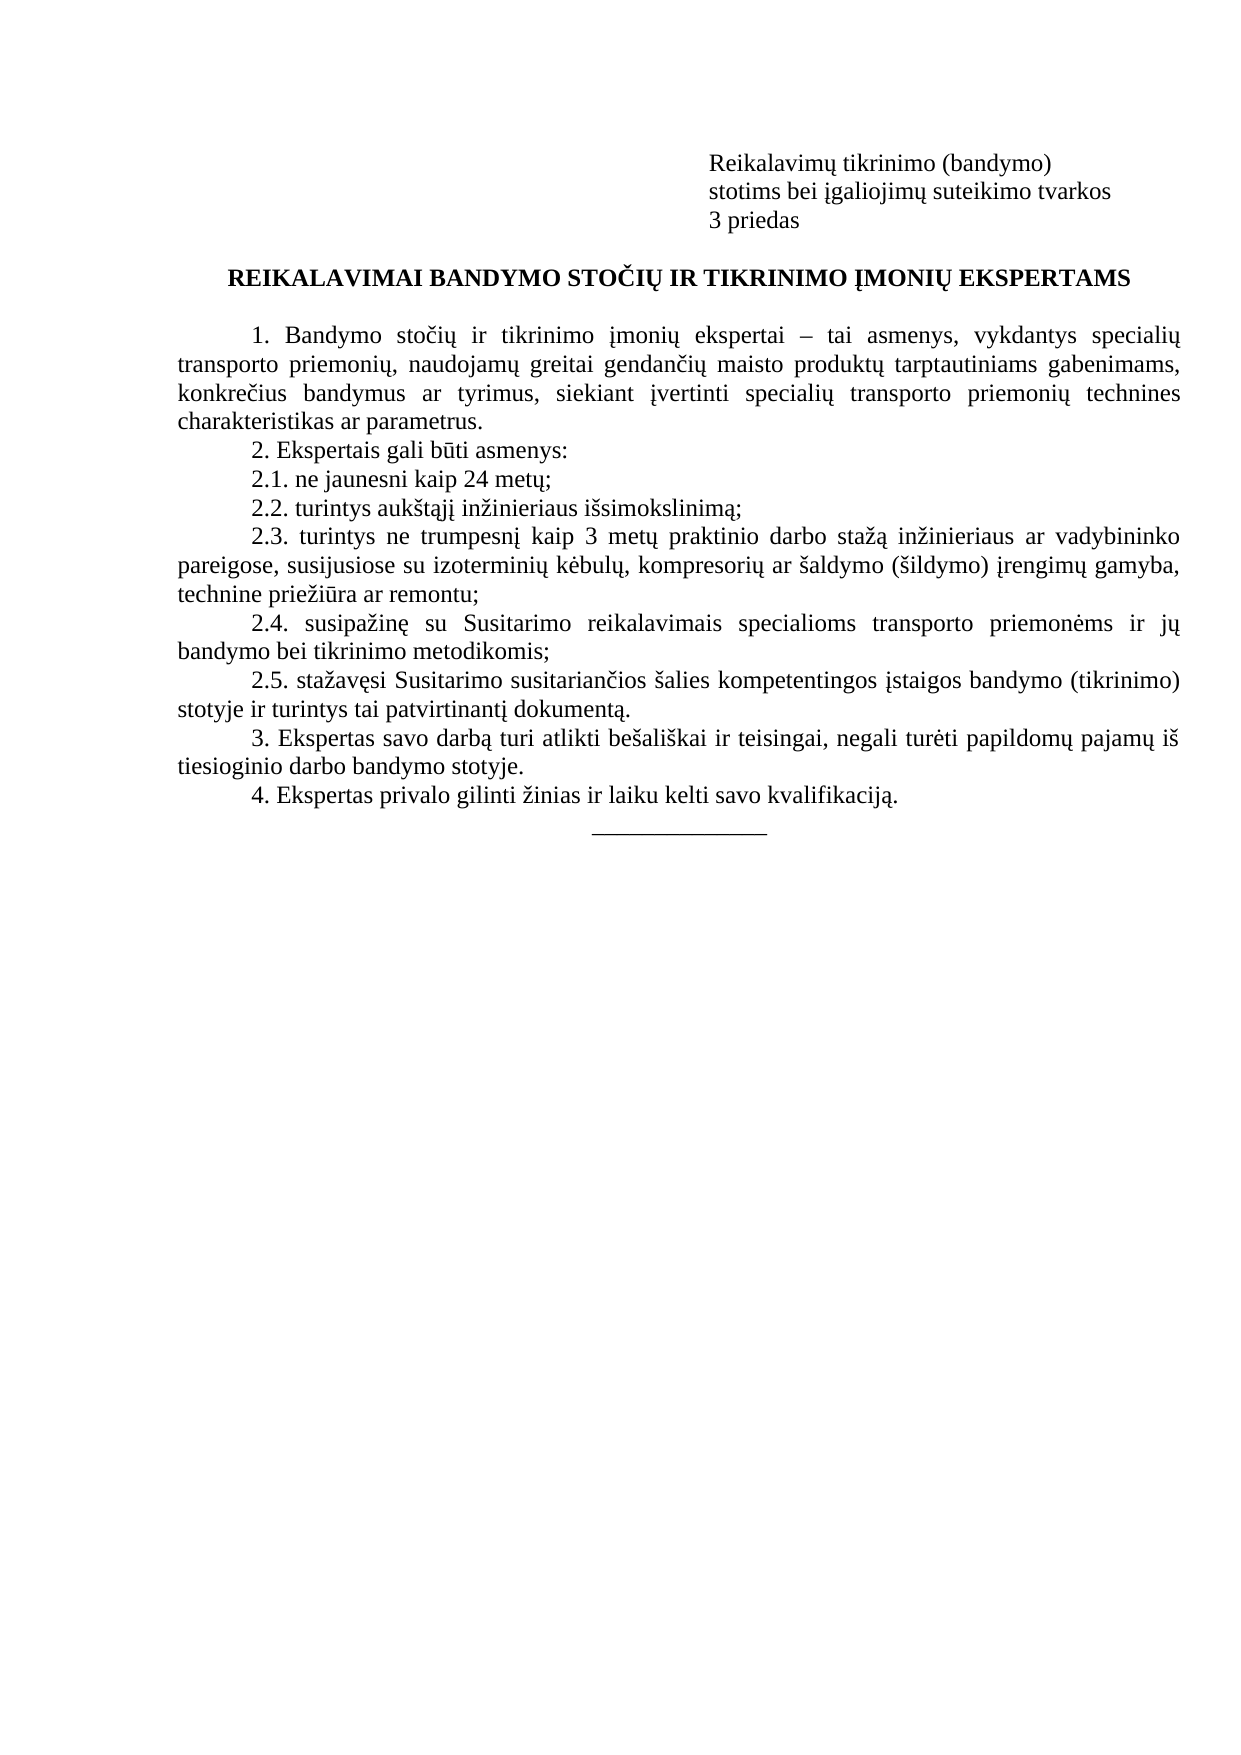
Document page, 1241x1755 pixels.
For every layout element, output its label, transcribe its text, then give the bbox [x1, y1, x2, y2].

text 2.5. stažavęsi Susitarimo susitariančios šalies kompetentingos įstaigos bandymo (tikrinimo) stotyje ir turintys tai patvirtinantį dokumentą. [177, 665, 1181, 723]
text 3 priedas [177, 205, 1181, 234]
text Reikalavimų tikrinimo (bandymo) [177, 148, 1181, 176]
text ______________ [177, 809, 1181, 838]
text 3. Ekspertas savo darbą turi atlikti bešališkai ir teisingai, negali turėti papildomų pajamų iš tiesioginio darbo bandymo stotyje. [177, 723, 1181, 780]
text 2.4. susipažinę su Susitarimo reikalavimais specialioms transporto priemonėms ir jų bandymo bei tikrinimo metodikomis; [177, 608, 1181, 665]
text 2. Ekspertais gali būti asmenys: [177, 435, 1181, 464]
text 2.1. ne jaunesni kaip 24 metų; [177, 464, 1181, 493]
text stotims bei įgaliojimų suteikimo tvarkos [177, 176, 1181, 205]
text 2.3. turintys ne trumpesnį kaip 3 metų praktinio darbo stažą inžinieriaus ar vadybininko pareigose, susijusiose su izoterminių kėbulų, kompresorių ar šaldymo (šildymo) įrengimų gamyba, technine priežiūra ar remontu; [177, 521, 1181, 608]
text REIKALAVIMAI BANDYMO STOČIŲ IR TIKRINIMO ĮMONIŲ EKSPERTAMS [177, 263, 1181, 291]
text 4. Ekspertas privalo gilinti žinias ir laiku kelti savo kvalifikaciją. [177, 780, 1181, 809]
text 2.2. turintys aukštąjį inžinieriaus išsimokslinimą; [177, 493, 1181, 521]
text 1. Bandymo stočių ir tikrinimo įmonių ekspertai – tai asmenys, vykdantys specialių transporto priemonių, naudojamų greitai gendančių maisto produktų tarptautiniams gabenimams, konkrečius bandymus ar tyrimus, siekiant įvertinti specialių transporto priemonių technines charakteristikas ar parametrus. [177, 320, 1181, 435]
